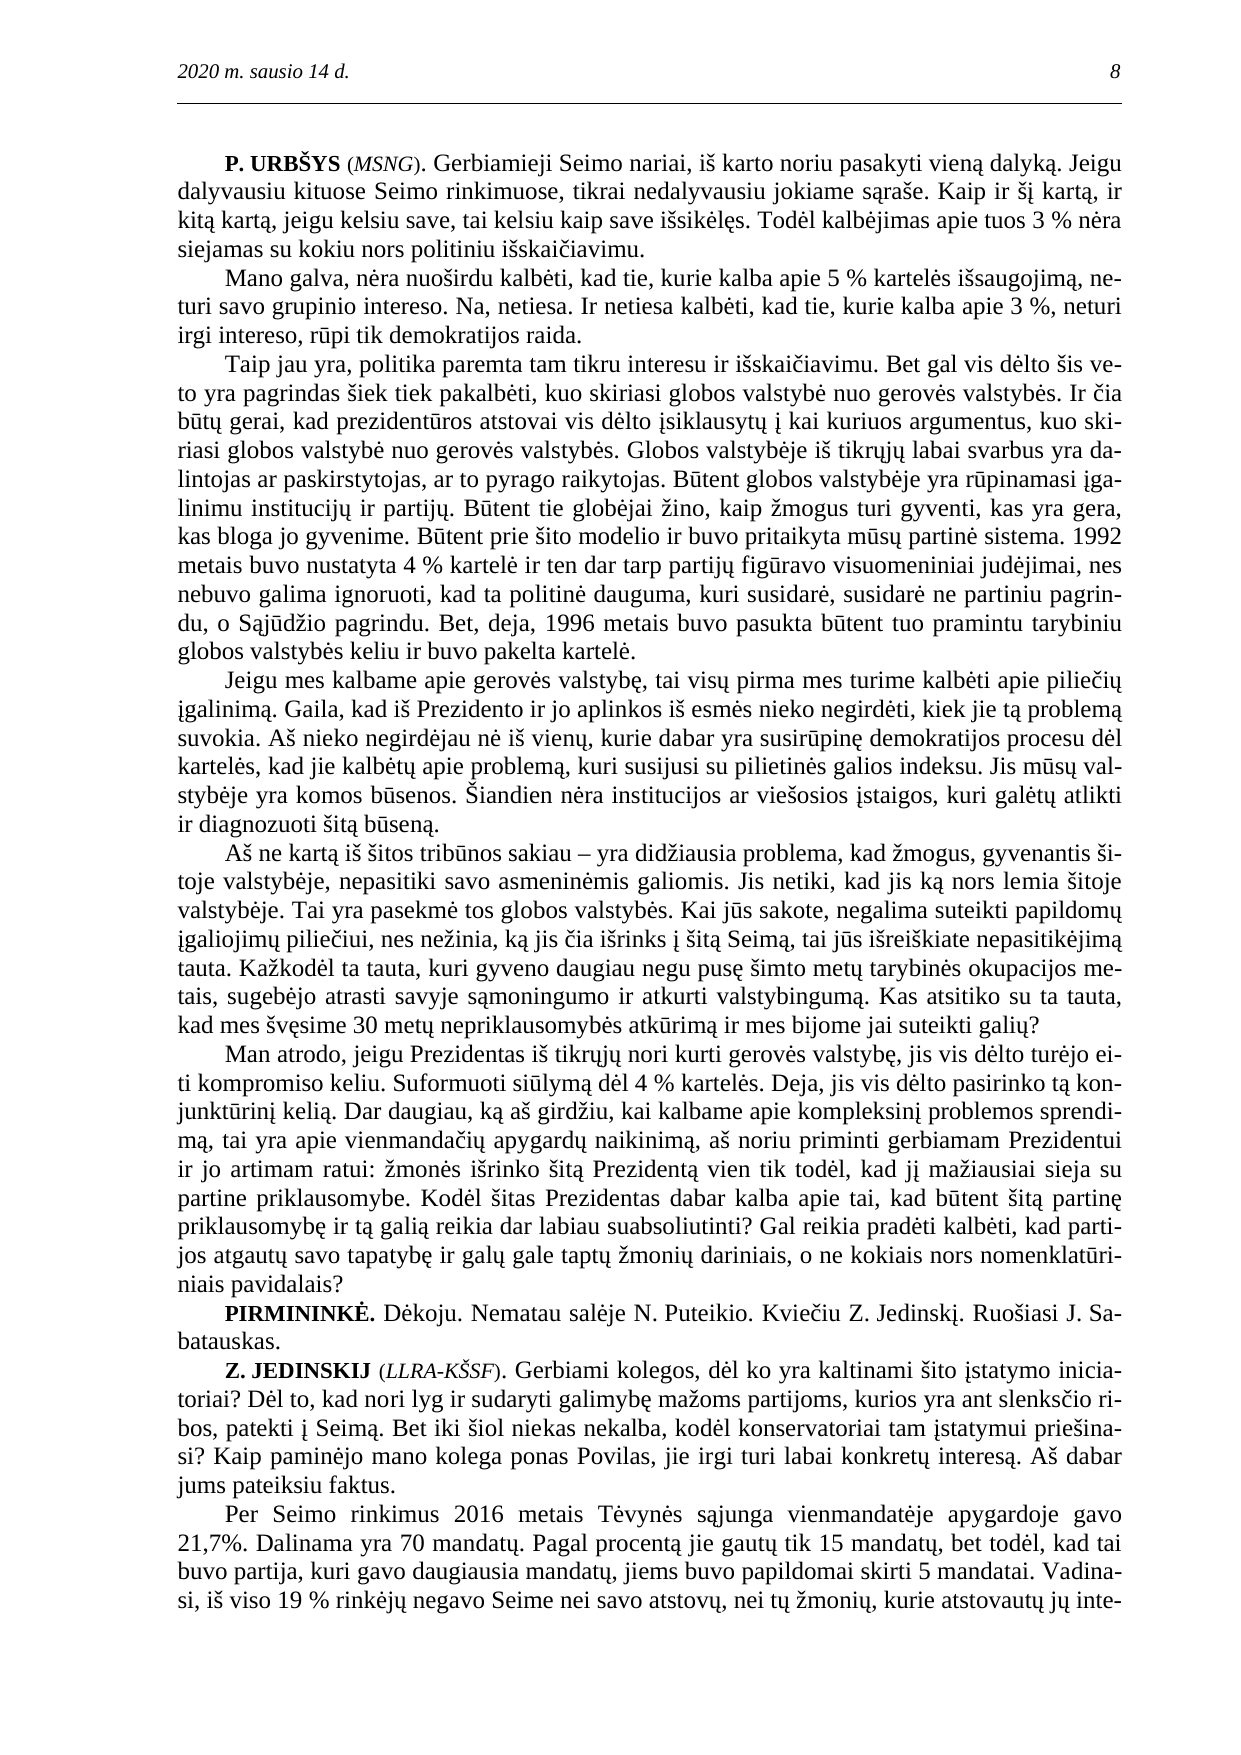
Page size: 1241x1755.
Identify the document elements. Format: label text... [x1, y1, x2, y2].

text PIRMININKĖ. Dė­ko­ju. Ne­ma­tau sa­lė­je N. Pu­tei­kio. Kvie­čiu Z. Je­dins­kį. Ruo­šia­si J. Sa­ba­taus­kas. [177, 1298, 1122, 1355]
text Z. JEDINSKIJ (LLRA-KŠSF). Ger­bia­mi ko­le­gos, dėl ko yra kal­ti­na­mi ši­to įsta­ty­mo ini­cia­to­riai? Dėl to, kad no­ri lyg ir su­da­ry­ti ga­li­my­bę ma­žoms par­ti­joms, ku­rios yra ant slenks­čio ri­bos, pa­tek­ti į Sei­mą. Bet iki šiol nie­kas ne­kal­ba, ko­dėl kon­ser­va­to­riai tam įsta­ty­mui prie­ši­na­si? Kaip pa­mi­nė­jo ma­no ko­le­ga po­nas Po­vi­las, jie ir­gi tu­ri la­bai kon­kre­tų in­te­re­są. Aš da­bar jums pa­teik­siu fak­tus. [177, 1355, 1122, 1499]
text Man at­ro­do, jei­gu Pre­zi­den­tas iš tik­rų­jų no­ri kur­ti ge­ro­vės vals­ty­bę, jis vis dėl­to tu­rė­jo ei­ti kom­pro­mi­so ke­liu. Su­for­muo­ti siū­ly­mą dėl 4 % kar­te­lės. De­ja, jis vis dėl­to pa­si­rin­ko tą kon­junk­tū­ri­nį ke­lią. Dar dau­giau, ką aš gir­džiu, kai kal­ba­me apie kom­plek­si­nį pro­ble­mos spren­di­mą, tai yra apie vien­man­da­čių apy­gar­dų nai­ki­ni­mą, aš no­riu pri­min­ti ger­bia­mam Pre­zi­den­tui ir jo ar­ti­mam ra­tui: žmo­nės iš­rin­ko ši­tą Pre­zi­den­tą vien tik to­dėl, kad jį ma­žiau­siai sie­ja su par­ti­ne pri­klau­so­my­be. Ko­dėl ši­tas Pre­zi­den­tas da­bar kal­ba apie tai, kad bū­tent ši­tą par­ti­nę pri­klau­so­my­bę ir tą ga­lią rei­kia dar la­biau su­ab­so­liu­tin­ti? Gal rei­kia pra­dė­ti kal­bė­ti, kad par­ti­jos at­gau­tų sa­vo ta­pa­ty­bę ir ga­lų ga­le tap­tų žmo­nių da­ri­niais, o ne ko­kiais nors no­men­kla­tū­ri­niais pa­vi­da­lais? [177, 1039, 1122, 1298]
text P. URBŠYS (MSNG). Ger­bia­mie­ji Sei­mo na­riai, iš kar­to no­riu pa­sa­ky­ti vie­ną da­ly­ką. Jei­gu da­ly­vau­siu ki­tuo­se Sei­mo rin­ki­muo­se, tik­rai ne­da­ly­vau­siu jo­kia­me są­ra­še. Kaip ir šį kar­tą, ir ki­tą kar­tą, jei­gu kel­siu sa­ve, tai kel­siu kaip sa­ve iš­si­kė­lęs. To­dėl kal­bė­ji­mas apie tuos 3 % nė­ra sie­ja­mas su ko­kiu nors po­li­ti­niu iš­skai­čia­vi­mu. [177, 148, 1122, 263]
text Aš ne kar­tą iš ši­tos tri­bū­nos sa­kiau – yra di­džiau­sia pro­ble­ma, kad žmo­gus, gy­ve­nan­tis ši­to­je vals­ty­bė­je, ne­pa­si­ti­ki sa­vo as­me­ni­nė­mis ga­lio­mis. Jis ne­ti­ki, kad jis ką nors le­mia ši­to­je vals­ty­bė­je. Tai yra pa­sek­mė tos glo­bos vals­ty­bės. Kai jūs sa­ko­te, ne­ga­li­ma su­teik­ti pa­pil­do­mų įga­lio­ji­mų pi­lie­čiui, nes ne­ži­nia, ką jis čia iš­rinks į ši­tą Sei­mą, tai jūs iš­reiš­kia­te ne­pa­si­ti­kė­ji­mą tau­ta. Kaž­ko­dėl ta tau­ta, ku­ri gy­ve­no dau­giau ne­gu pu­sę šim­to me­tų ta­ry­bi­nės oku­pa­ci­jos me­tais, su­ge­bė­jo at­ras­ti sa­vy­je są­mo­nin­gu­mo ir at­kur­ti vals­ty­bin­gu­mą. Kas at­si­ti­ko su ta tau­ta, kad mes švę­si­me 30 me­tų ne­pri­klau­so­my­bės at­kū­ri­mą ir mes bi­jo­me jai su­teik­ti ga­lių? [177, 838, 1122, 1039]
text Ma­no gal­va, nė­ra nuo­šir­du kal­bė­ti, kad tie, ku­rie kal­ba apie 5 % kar­te­lės iš­sau­go­ji­mą, ne­tu­ri sa­vo gru­pi­nio in­te­re­so. Na, ne­tie­sa. Ir ne­tie­sa kal­bė­ti, kad tie, ku­rie kal­ba apie 3 %, ne­tu­ri ir­gi in­te­re­so, rū­pi tik de­mo­kra­tijos rai­da. [177, 263, 1122, 349]
text Jei­gu mes kal­ba­me apie ge­ro­vės vals­ty­bę, tai vi­sų pir­ma mes tu­ri­me kal­bė­ti apie pi­lie­čių įga­li­ni­mą. Gai­la, kad iš Pre­zi­den­to ir jo ap­lin­kos iš es­mės nie­ko ne­gir­dė­ti, kiek jie tą pro­ble­mą su­vo­kia. Aš nie­ko ne­gir­dė­jau nė iš vie­nų, ku­rie da­bar yra su­si­rū­pi­nę de­mo­kra­tijos pro­ce­su dėl kar­te­lės, kad jie kal­bė­tų apie pro­ble­mą, ku­ri su­si­ju­si su pi­lie­ti­nės ga­lios in­dek­su. Jis mū­sų val­s­ty­bė­je yra ko­mos bū­se­nos. Šian­dien nė­ra ins­ti­tu­ci­jos ar vie­šo­sios įstai­gos, ku­ri ga­lė­tų at­lik­ti ir diag­no­zuo­ti ši­tą bū­se­ną. [177, 665, 1122, 838]
text Per Sei­mo rin­ki­mus 2016 me­tais Tė­vy­nės są­jun­ga vien­man­da­tė­je apy­gar­do­je ga­vo 21,7%. Da­li­na­ma yra 70 man­da­tų. Pa­gal pro­cen­tą jie gau­tų tik 15 man­da­tų, bet to­dėl, kad tai bu­vo par­ti­ja, ku­ri ga­vo dau­giau­sia man­da­tų, jiems bu­vo pa­pil­do­mai skir­ti 5 man­da­tai. Va­di­na­si, iš vi­so 19 % rin­kė­jų ne­ga­vo Sei­me nei sa­vo at­sto­vų, nei tų žmo­nių, ku­rie at­sto­vau­tų jų in­te­ [177, 1499, 1122, 1614]
text Taip jau yra, po­li­ti­ka pa­rem­ta tam tik­ru in­te­re­su ir iš­skai­čia­vi­mu. Bet gal vis dėl­to šis ve­to yra pa­grin­das šiek tiek pa­kal­bė­ti, kuo ski­ria­si glo­bos vals­ty­bė nuo ge­ro­vės vals­ty­bės. Ir čia bū­tų ge­rai, kad pre­zi­den­tū­ros at­sto­vai vis dėl­to įsi­klau­sy­tų į kai ku­riuos ar­gu­men­tus, kuo ski­ria­si glo­bos vals­ty­bė nuo ge­ro­vės vals­ty­bės. Glo­bos vals­ty­bė­je iš tik­rų­jų la­bai svar­bus yra da­lin­to­jas ar pa­skirs­ty­to­jas, ar to py­ra­go rai­ky­to­jas. Bū­tent glo­bos vals­ty­bė­je yra rū­pi­na­ma­si įga­li­ni­mu ins­ti­tu­ci­jų ir par­ti­jų. Bū­tent tie glo­bė­jai ži­no, kaip žmo­gus tu­ri gy­ven­ti, kas yra ge­ra, kas blo­ga jo gy­ve­ni­me. Bū­tent prie ši­to mo­de­lio ir bu­vo pri­tai­ky­ta mū­sų par­ti­nė sis­te­ma. 1992 me­tais bu­vo nu­sta­ty­ta 4 % kar­te­lė ir ten dar tarp par­ti­jų fi­gū­ra­vo vi­suo­me­ni­niai ju­dė­ji­mai, nes ne­bu­vo ga­li­ma ig­no­ruo­ti, kad ta po­li­ti­nė dau­gu­ma, ku­ri su­si­da­rė, su­si­da­rė ne par­ti­niu pa­grin­du, o Są­jū­džio pa­grin­du. Bet, de­ja, 1996 me­tais bu­vo pa­suk­ta bū­tent tuo pra­min­tu ta­ry­bi­niu glo­bos vals­ty­bės ke­liu ir bu­vo pa­kel­ta kar­te­lė. [177, 349, 1122, 665]
